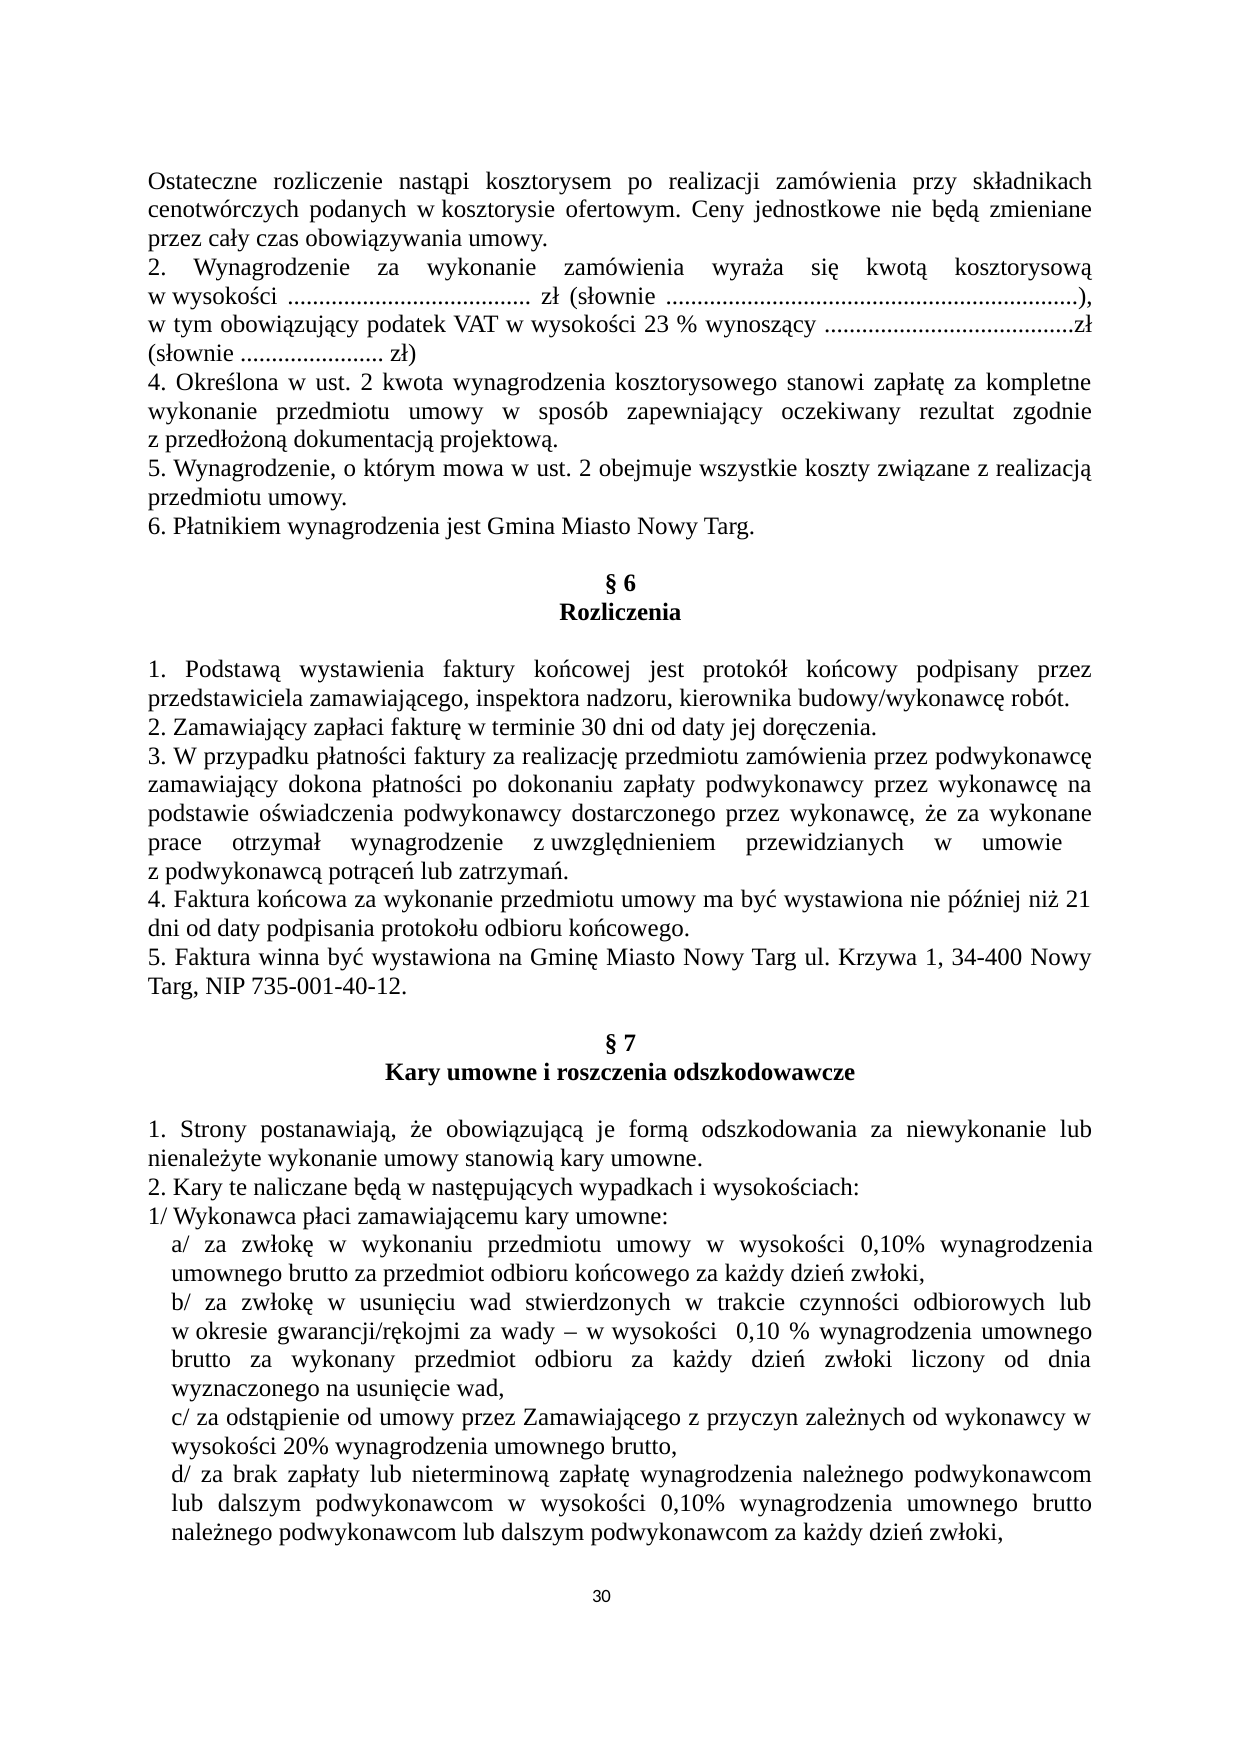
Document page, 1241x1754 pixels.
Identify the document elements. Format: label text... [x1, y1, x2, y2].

text 2. Zamawiający zapłaci fakturę w terminie 30 dni od daty jej doręczenia. [148, 712, 1093, 741]
text 2. Wynagrodzenie za wykonanie zamówienia wyraża się kwotą kosztorysową w wysokości ....................................... zł (słownie ..................................................................), w tym obowiązujący podatek VAT w wysokości 23 % wynoszący ........................................zł (słownie ....................... zł) [148, 252, 1093, 367]
text 4. Faktura końcowa za wykonanie przedmiotu umowy ma być wystawiona nie później niż 21 dni od daty podpisania protokołu odbioru końcowego. [148, 884, 1093, 942]
text c/ za odstąpienie od umowy przez Zamawiającego z przyczyn zależnych od wykonawcy w wysokości 20% wynagrodzenia umownego brutto, [171, 1402, 1093, 1459]
text 5. Faktura winna być wystawiona na Gminę Miasto Nowy Targ ul. Krzywa 1, 34-400 Nowy Targ, NIP 735-001-40-12. [148, 942, 1093, 999]
text Kary umowne i roszczenia odszkodowawcze [148, 1057, 1093, 1086]
text a/ za zwłokę w wykonaniu przedmiotu umowy w wysokości 0,10% wynagrodzenia umownego brutto za przedmiot odbioru końcowego za każdy dzień zwłoki, [171, 1229, 1093, 1287]
text 2. Kary te naliczane będą w następujących wypadkach i wysokościach: [148, 1172, 1093, 1201]
text Rozliczenia [148, 597, 1093, 626]
text § 7 [148, 1028, 1093, 1057]
text 4. Określona w ust. 2 kwota wynagrodzenia kosztorysowego stanowi zapłatę za kompletne wykonanie przedmiotu umowy w sposób zapewniający oczekiwany rezultat zgodnie z przedłożoną dokumentacją projektową. [148, 367, 1093, 453]
text 6. Płatnikiem wynagrodzenia jest Gmina Miasto Nowy Targ. [148, 511, 1093, 539]
text b/ za zwłokę w usunięciu wad stwierdzonych w trakcie czynności odbiorowych lub w okresie gwarancji/rękojmi za wady – w wysokości 0,10 % wynagrodzenia umownego brutto za wykonany przedmiot odbioru za każdy dzień zwłoki liczony od dnia wyznaczonego na usunięcie wad, [171, 1287, 1093, 1402]
text 3. W przypadku płatności faktury za realizację przedmiotu zamówienia przez podwykonawcę zamawiający dokona płatności po dokonaniu zapłaty podwykonawcy przez wykonawcę na podstawie oświadczenia podwykonawcy dostarczonego przez wykonawcę, że za wykonane prace otrzymał wynagrodzenie z uwzględnieniem przewidzianych w umowie z podwykonawcą potrąceń lub zatrzymań. [148, 741, 1093, 884]
text d/ za brak zapłaty lub nieterminową zapłatę wynagrodzenia należnego podwykonawcom lub dalszym podwykonawcom w wysokości 0,10% wynagrodzenia umownego brutto należnego podwykonawcom lub dalszym podwykonawcom za każdy dzień zwłoki, [171, 1459, 1093, 1546]
text § 6 [148, 568, 1093, 597]
text 1. Podstawą wystawienia faktury końcowej jest protokół końcowy podpisany przez przedstawiciela zamawiającego, inspektora nadzoru, kierownika budowy/wykonawcę robót. [148, 654, 1093, 712]
text Ostateczne rozliczenie nastąpi kosztorysem po realizacji zamówienia przy składnikach cenotwórczych podanych w kosztorysie ofertowym. Ceny jednostkowe nie będą zmieniane przez cały czas obowiązywania umowy. [148, 166, 1093, 252]
text 5. Wynagrodzenie, o którym mowa w ust. 2 obejmuje wszystkie koszty związane z realizacją przedmiotu umowy. [148, 453, 1093, 511]
text 1/ Wykonawca płaci zamawiającemu kary umowne: [148, 1201, 1093, 1229]
text 1. Strony postanawiają, że obowiązującą je formą odszkodowania za niewykonanie lub nienależyte wykonanie umowy stanowią kary umowne. [148, 1114, 1093, 1172]
